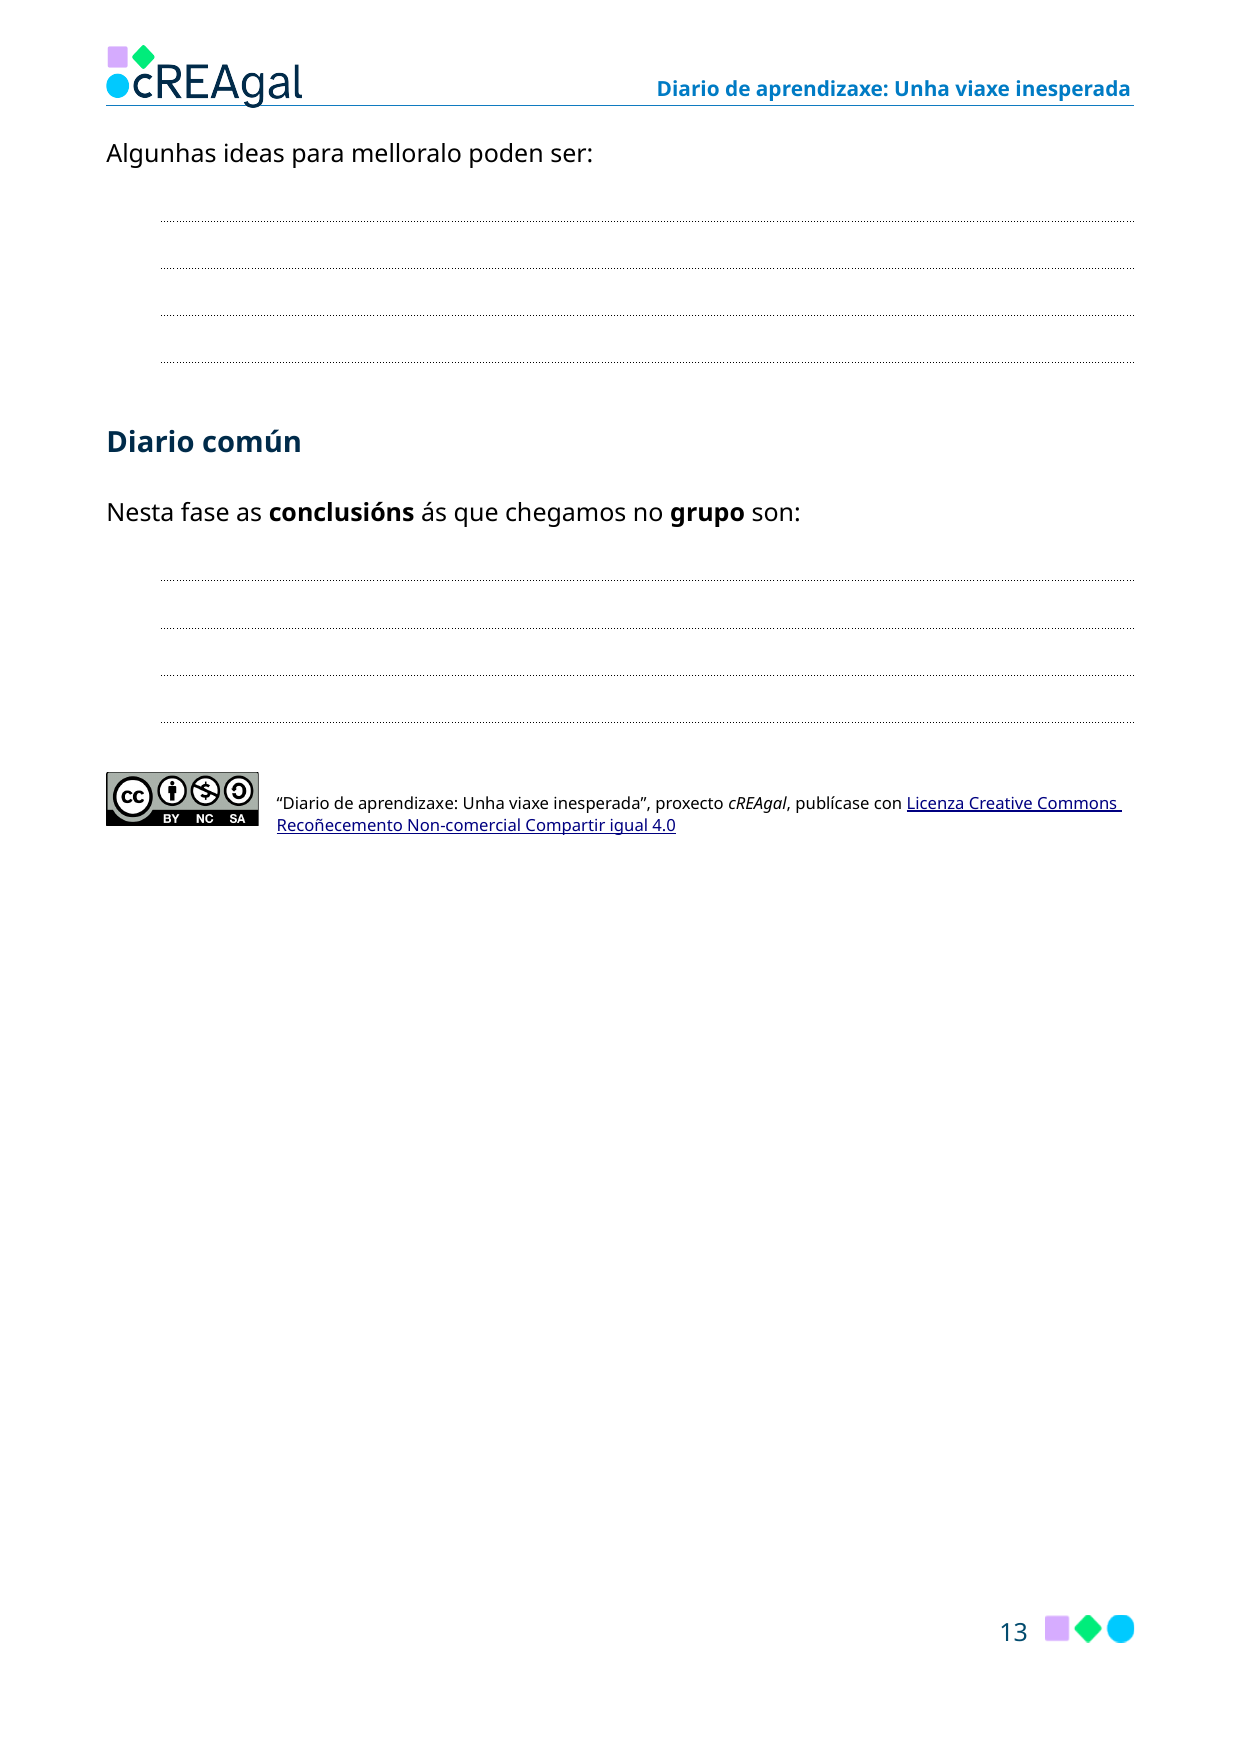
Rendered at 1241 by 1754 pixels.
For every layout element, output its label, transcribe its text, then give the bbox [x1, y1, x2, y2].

table_cell [160, 316, 1134, 363]
table_header [160, 174, 1134, 222]
table_cell [160, 581, 1134, 629]
picture [106, 45, 302, 108]
table_cell [160, 676, 1134, 723]
subtitle Diario común [106, 375, 1134, 461]
picture [106, 772, 259, 826]
table_cell [160, 222, 1134, 269]
text “Diario de aprendizaxe: Unha viaxe inesperada”, proxecto cREAgal, publícase con Licenza Creative Commons Recoñecemento Non-comercial Compartir igual 4.0 [106, 791, 1134, 837]
picture [1124, 1631, 1135, 1643]
table_cell [160, 629, 1134, 676]
text Algunhas ideas para melloralo poden ser: [106, 135, 1134, 169]
picture [1045, 1615, 1118, 1643]
table_cell [160, 269, 1134, 316]
text Nesta fase as conclusións ás que chegamos no grupo son: [106, 495, 1134, 529]
table_header [160, 534, 1134, 581]
picture [1128, 1615, 1135, 1625]
